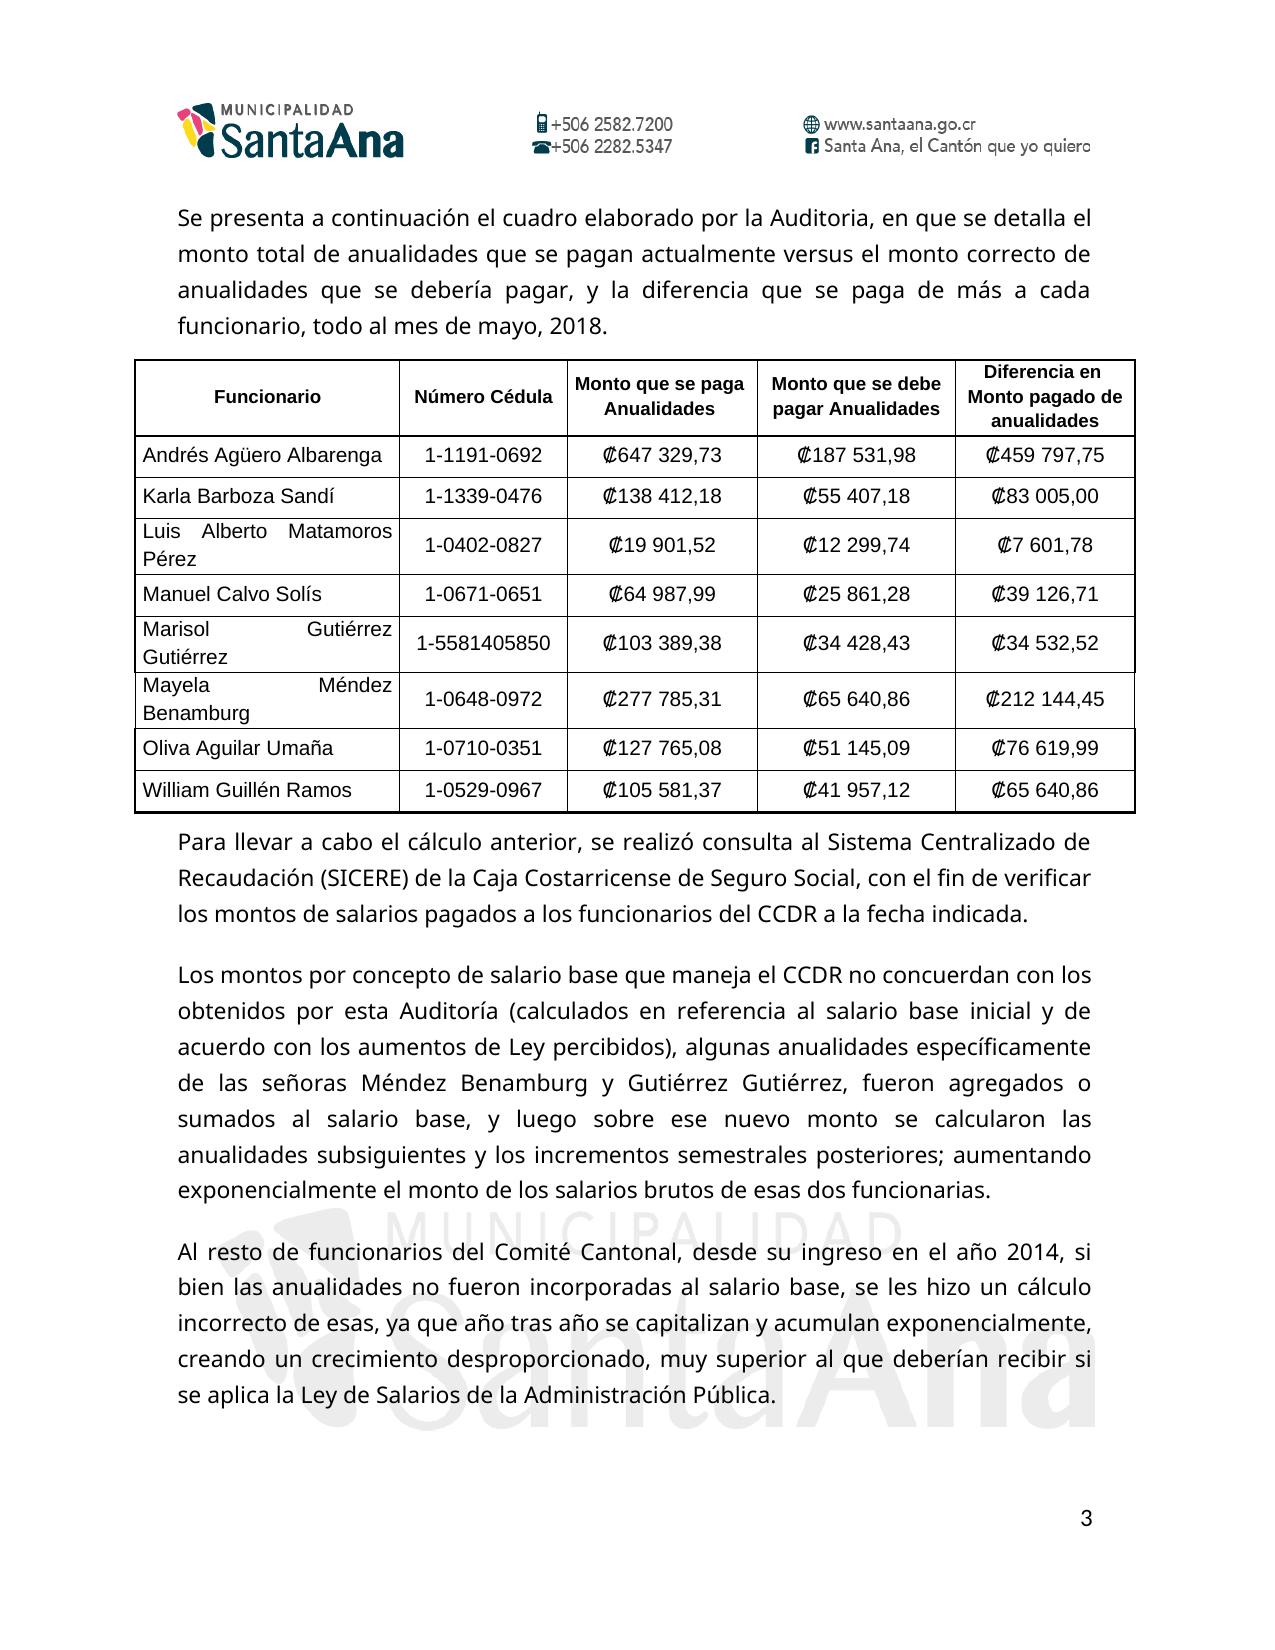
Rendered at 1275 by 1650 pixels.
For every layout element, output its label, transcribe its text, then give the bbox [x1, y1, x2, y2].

table_header Número Cédula [400, 361, 567, 435]
table_cell Marisol Gutiérrez Gutiérrez [136, 617, 399, 672]
table_header Monto que se debe pagar Anualidades [758, 361, 955, 435]
table_cell ₡34 428,43 [758, 617, 955, 672]
table_cell ₡34 532,52 [956, 617, 1134, 672]
table_cell Karla Barboza Sandí [136, 478, 399, 518]
table_cell William Guillén Ramos [136, 771, 399, 811]
table_header Monto que se paga Anualidades [568, 361, 757, 435]
table_cell ₡55 407,18 [758, 478, 955, 518]
table_cell ₡83 005,00 [956, 478, 1134, 518]
list Se presenta a continuación el cuadro elaborado por la Auditoria, en que se detalla el monto total de anualidades que se pagan actualmente versus el monto correcto de anualidades que se debería pagar, y la diferencia que se paga de más a cada funcionario, todo al mes de mayo, 2018. [177, 202, 1092, 341]
table_cell ₡19 901,52 [568, 519, 757, 574]
text Los montos por concepto de salario base que maneja el CCDR no concuerdan con los obtenidos por esta Auditoría (calculados en referencia al salario base inicial y de acuerdo con los aumentos de Ley percibidos), algunas anualidades específicamente de las señoras Méndez Benamburg y Gutiérrez Gutiérrez, fueron agregados o sumados al salario base, y luego sobre ese nuevo monto se calcularon las anualidades subsiguientes y los incrementos semestrales posteriores; aumentando exponencialmente el monto de los salarios brutos de esas dos funcionarias. [177, 959, 1092, 1206]
table_cell ₡41 957,12 [758, 771, 955, 811]
table_cell Mayela Méndez Benamburg [136, 673, 399, 728]
table_cell ₡39 126,71 [956, 575, 1134, 616]
text Para llevar a cabo el cálculo anterior, se realizó consulta al Sistema Centralizado de Recaudación (SICERE) de la Caja Costarricense de Seguro Social, con el fin de verificar los montos de salarios pagados a los funcionarios del CCDR a la fecha indicada. [177, 826, 1092, 929]
table_header Diferencia en Monto pagado de anualidades [956, 361, 1134, 435]
table_cell ₡76 619,99 [956, 729, 1134, 770]
table_cell 1-0402-0827 [400, 519, 567, 574]
table_cell ₡65 640,86 [956, 771, 1134, 811]
table_cell ₡212 144,45 [956, 673, 1134, 728]
table_cell 1-0648-0972 [400, 673, 567, 728]
table_cell 1-0671-0651 [400, 575, 567, 616]
table_cell ₡187 531,98 [758, 437, 955, 477]
table_cell 1-0710-0351 [400, 729, 567, 770]
table_cell Manuel Calvo Solís [136, 575, 399, 616]
table_cell ₡647 329,73 [568, 437, 757, 477]
table_cell 1-5581405850 [400, 617, 567, 672]
table_cell ₡12 299,74 [758, 519, 955, 574]
table_cell ₡127 765,08 [568, 729, 757, 770]
table_cell Andrés Agüero Albarenga [136, 437, 399, 477]
table_cell ₡459 797,75 [956, 437, 1134, 477]
table_cell ₡105 581,37 [568, 771, 757, 811]
table_cell ₡51 145,09 [758, 729, 955, 770]
table_cell ₡138 412,18 [568, 478, 757, 518]
table_cell Luis Alberto Matamoros Pérez [136, 519, 399, 574]
table_cell 1-0529-0967 [400, 771, 567, 811]
table_cell ₡7 601,78 [956, 519, 1134, 574]
table_cell ₡103 389,38 [568, 617, 757, 672]
table_cell 1-1339-0476 [400, 478, 567, 518]
table_cell ₡64 987,99 [568, 575, 757, 616]
table_header Funcionario [136, 361, 399, 435]
table_cell ₡277 785,31 [568, 673, 757, 728]
table_cell ₡25 861,28 [758, 575, 955, 616]
table_cell ₡65 640,86 [758, 673, 955, 728]
table_cell 1-1191-0692 [400, 437, 567, 477]
table_cell Oliva Aguilar Umaña [136, 729, 399, 770]
